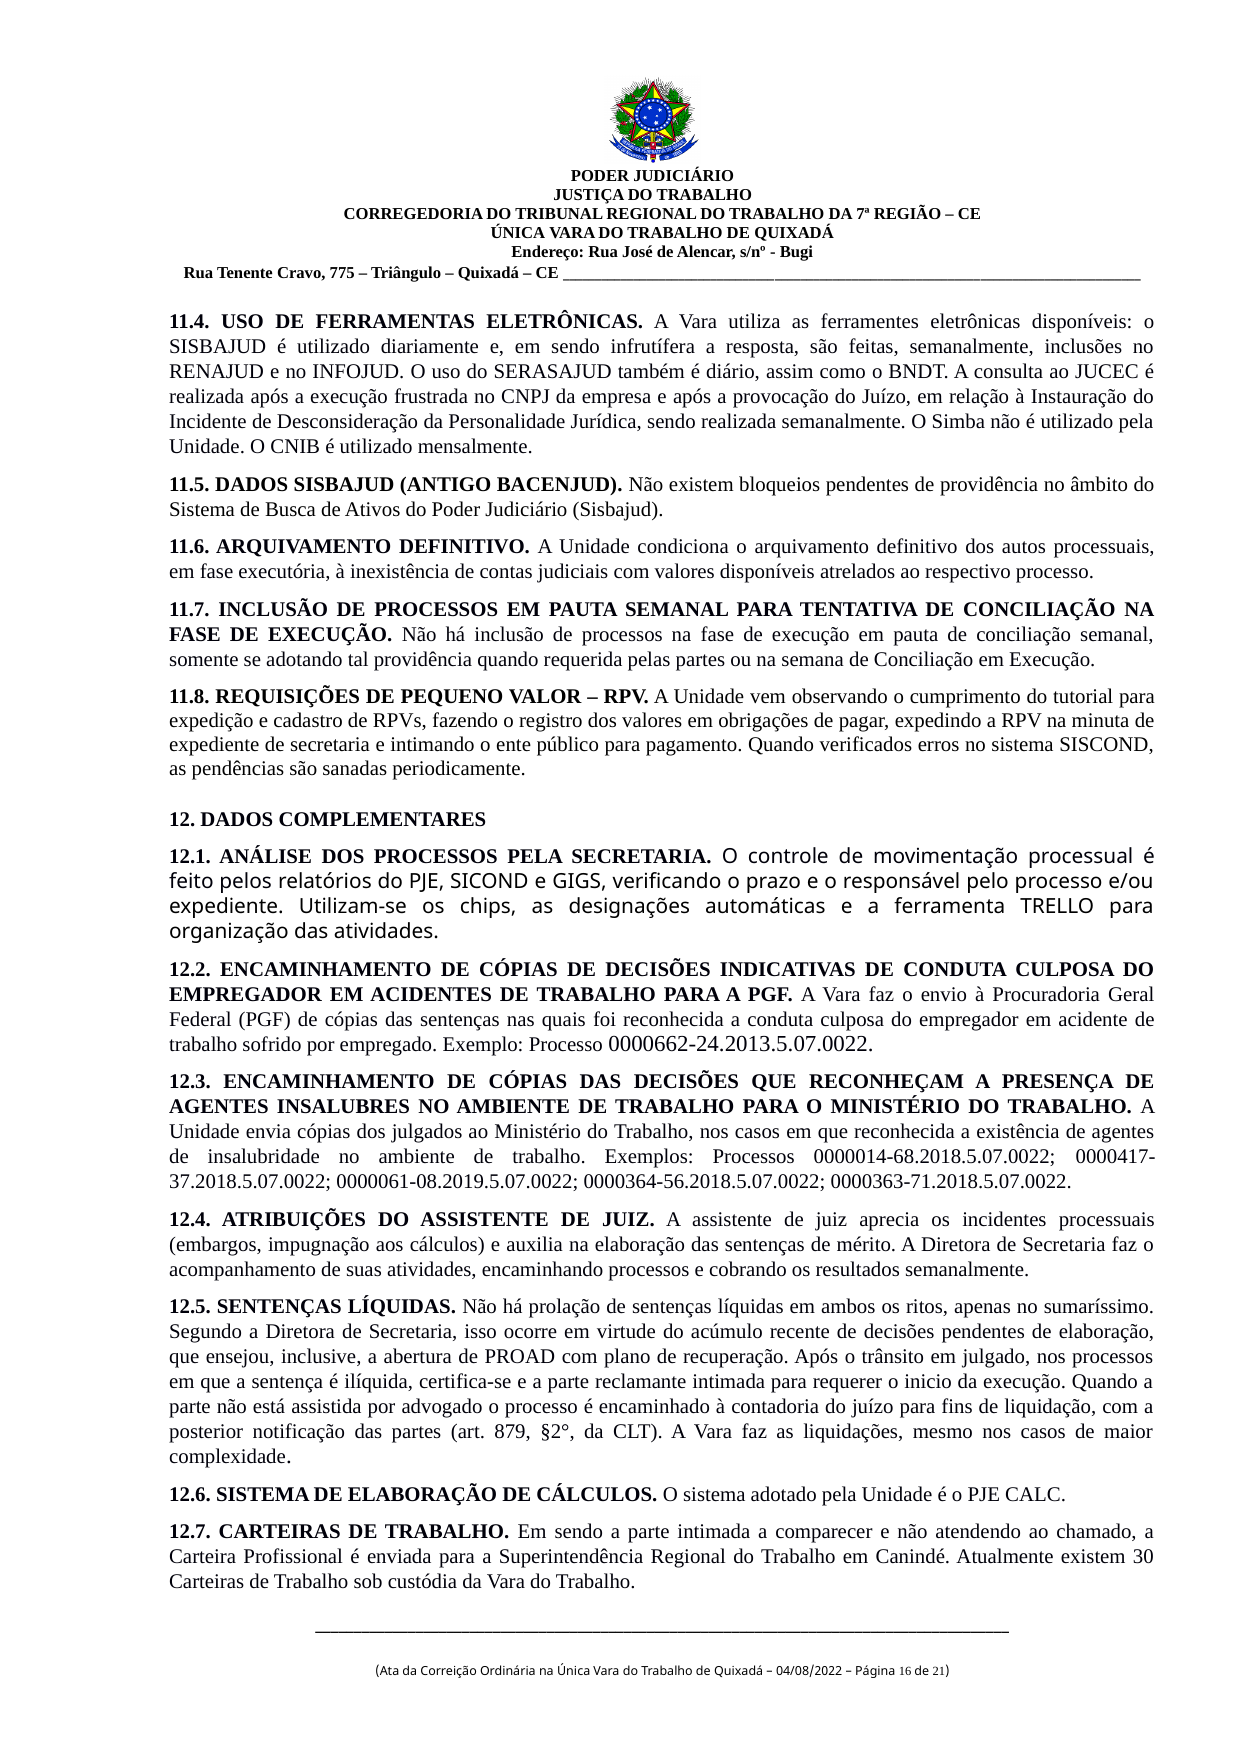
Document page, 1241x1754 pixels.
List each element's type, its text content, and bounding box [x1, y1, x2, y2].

text 12. DADOS COMPLEMENTARES [169, 806, 1155, 831]
text 12.5. SENTENÇAS LÍQUIDAS. Não há prolação de sentenças líquidas em ambos os ritos, apenas no sumaríssimo. Segundo a Diretora de Secretaria, isso ocorre em virtude do acúmulo recente de decisões pendentes de elaboração, que ensejou, inclusive, a abertura de PROAD com plano de recuperação. Após o trânsito em julgado, nos processos em que a sentença é ilíquida, certifica-se e a parte reclamante intimada para requerer o inicio da execução. Quando a parte não está assistida por advogado o processo é encaminhado à contadoria do juízo para fins de liquidação, com a posterior notificação das partes (art. 879, §2°, da CLT). A Vara faz as liquidações, mesmo nos casos de maior complexidade. [169, 1294, 1155, 1469]
text 12.1. ANÁLISE DOS PROCESSOS PELA SECRETARIA. O controle de movimentação processual é feito pelos relatórios do PJE, SICOND e GIGS, verificando o prazo e o responsável pelo processo e/ou expediente. Utilizam-se os chips, as designações automáticas e a ferramenta TRELLO para organização das atividades. [169, 844, 1155, 944]
text 11.8. REQUISIÇÕES DE PEQUENO VALOR – RPV. A Unidade vem observando o cumprimento do tutorial para expedição e cadastro de RPVs, fazendo o registro dos valores em obrigações de pagar, expedindo a RPV na minuta de expediente de secretaria e intimando o ente público para pagamento. Quando verificados erros no sistema SISCOND, as pendências são sanadas periodicamente. [169, 684, 1155, 780]
text 11.7. INCLUSÃO DE PROCESSOS EM PAUTA SEMANAL PARA TENTATIVA DE CONCILIAÇÃO NA FASE DE EXECUÇÃO. Não há inclusão de processos na fase de execução em pauta de conciliação semanal, somente se adotando tal providência quando requerida pelas partes ou na semana de Conciliação em Execução. [169, 596, 1155, 671]
text 12.2. ENCAMINHAMENTO DE CÓPIAS DE DECISÕES INDICATIVAS DE CONDUTA CULPOSA DO EMPREGADOR EM ACIDENTES DE TRABALHO PARA A PGF. A Vara faz o envio à Procuradoria Geral Federal (PGF) de cópias das sentenças nas quais foi reconhecida a conduta culposa do empregador em acidente de trabalho sofrido por empregado. Exemplo: Processo 0000662-24.2013.5.07.0022. [169, 956, 1155, 1056]
text 12.3. ENCAMINHAMENTO DE CÓPIAS DAS DECISÕES QUE RECONHEÇAM A PRESENÇA DE AGENTES INSALUBRES NO AMBIENTE DE TRABALHO PARA O MINISTÉRIO DO TRABALHO. A Unidade envia cópias dos julgados ao Ministério do Trabalho, nos casos em que reconhecida a existência de agentes de insalubridade no ambiente de trabalho. Exemplos: Processos 0000014-68.2018.5.07.0022; 0000417-37.2018.5.07.0022; 0000061-08.2019.5.07.0022; 0000364-56.2018.5.07.0022; 0000363-71.2018.5.07.0022. [169, 1069, 1155, 1194]
text 11.4. USO DE FERRAMENTAS ELETRÔNICAS. A Vara utiliza as ferramentes eletrônicas disponíveis: o SISBAJUD é utilizado diariamente e, em sendo infrutífera a resposta, são feitas, semanalmente, inclusões no RENAJUD e no INFOJUD. O uso do SERASAJUD também é diário, assim como o BNDT. A consulta ao JUCEC é realizada após a execução frustrada no CNPJ da empresa e após a provocação do Juízo, em relação à Instauração do Incidente de Desconsideração da Personalidade Jurídica, sendo realizada semanalmente. O Simba não é utilizado pela Unidade. O CNIB é utilizado mensalmente. [169, 309, 1155, 459]
text 11.6. ARQUIVAMENTO DEFINITIVO. A Unidade condiciona o arquivamento definitivo dos autos processuais, em fase executória, à inexistência de contas judiciais com valores disponíveis atrelados ao respectivo processo. [169, 534, 1155, 584]
text 11.5. DADOS SISBAJUD (ANTIGO BACENJUD). Não existem bloqueios pendentes de providência no âmbito do Sistema de Busca de Ativos do Poder Judiciário (Sisbajud). [169, 471, 1155, 521]
text 12.6. SISTEMA DE ELABORAÇÃO DE CÁLCULOS. O sistema adotado pela Unidade é o PJE CALC. [169, 1481, 1155, 1506]
text 12.7. CARTEIRAS DE TRABALHO. Em sendo a parte intimada a comparecer e não atendendo ao chamado, a Carteira Profissional é enviada para a Superintendência Regional do Trabalho em Canindé. Atualmente existem 30 Carteiras de Trabalho sob custódia da Vara do Trabalho. [169, 1519, 1155, 1594]
text 12.4. ATRIBUIÇÕES DO ASSISTENTE DE JUIZ. A assistente de juiz aprecia os incidentes processuais (embargos, impugnação aos cálculos) e auxilia na elaboração das sentenças de mérito. A Diretora de Secretaria faz o acompanhamento de suas atividades, encaminhando processos e cobrando os resultados semanalmente. [169, 1206, 1155, 1281]
picture [604, 75, 700, 164]
